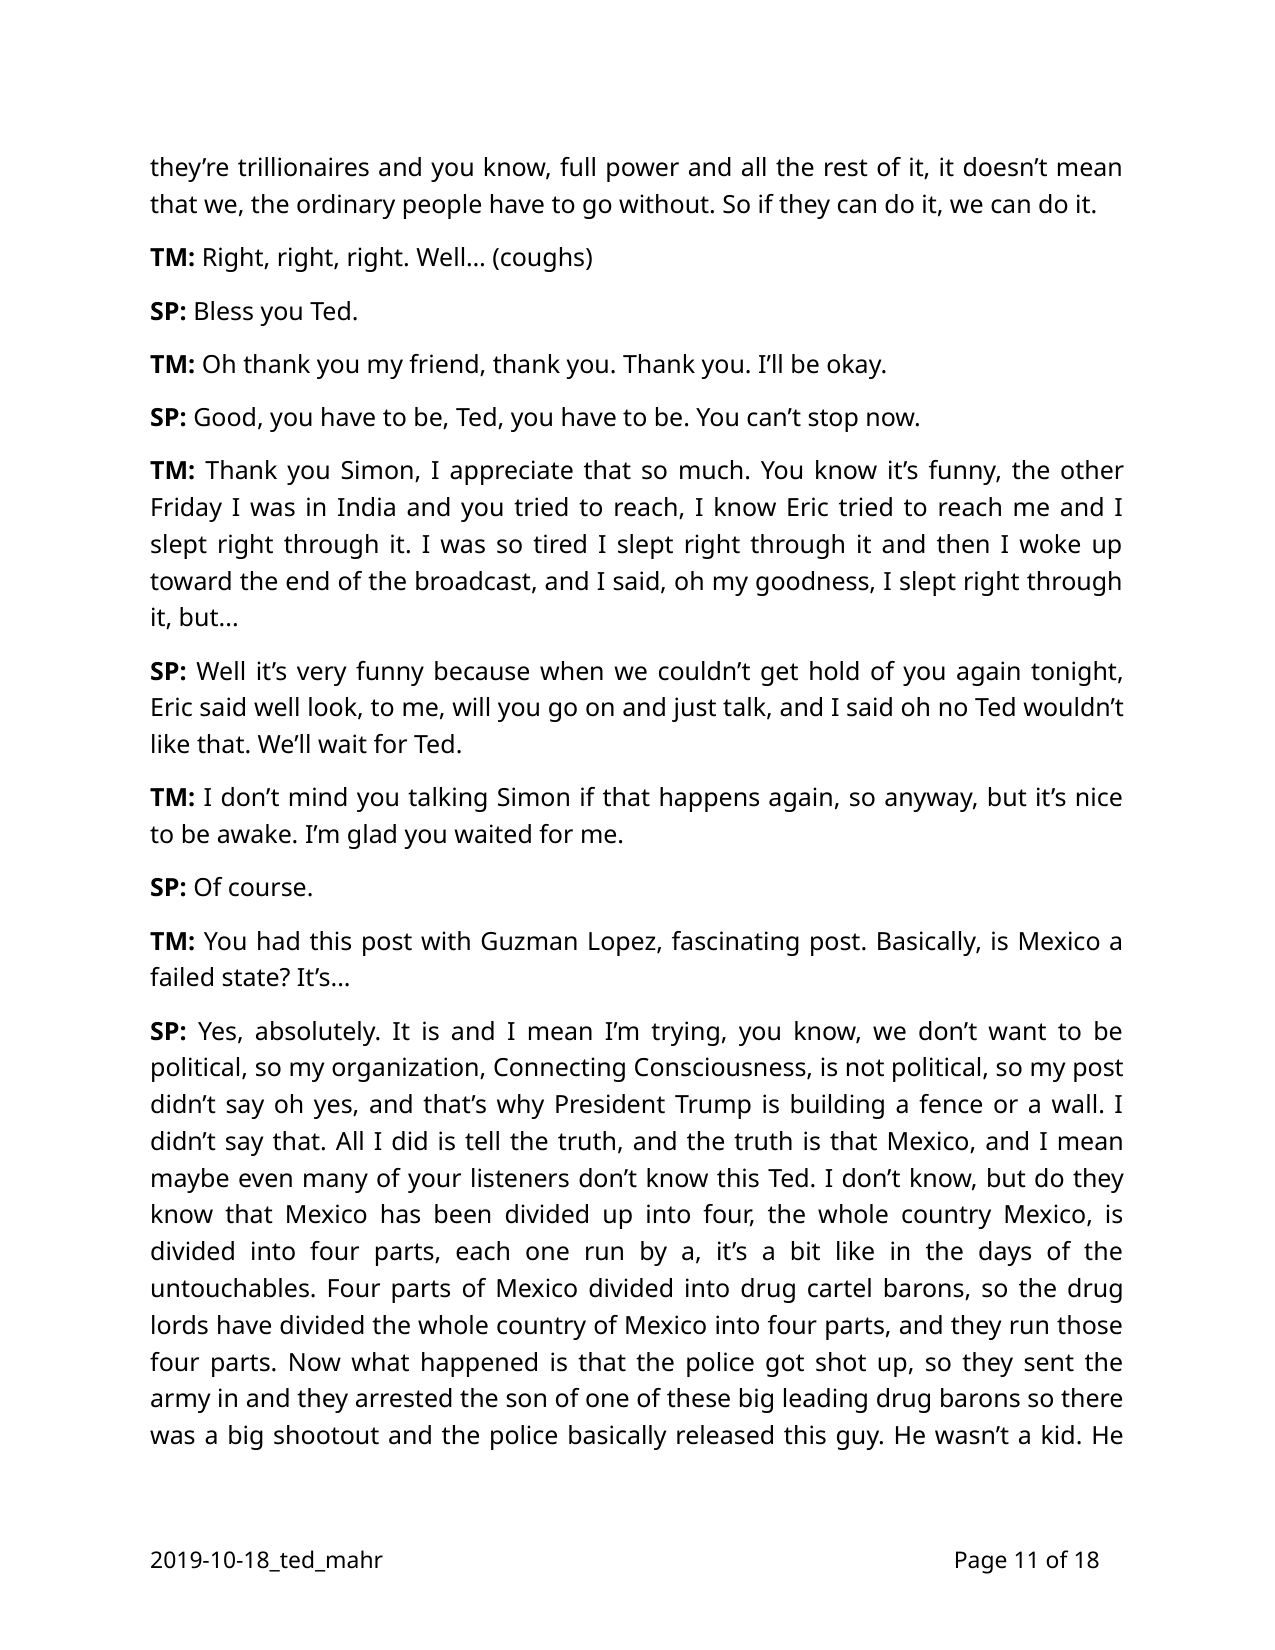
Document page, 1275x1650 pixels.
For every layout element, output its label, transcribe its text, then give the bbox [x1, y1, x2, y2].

text SP: Bless you Ted. [150, 293, 1125, 327]
text TM: Oh thank you my friend, thank you. Thank you. I’ll be okay. [150, 346, 1125, 381]
text TM: You had this post with Guzman Lopez, fascinating post. Basically, is Mexico a failed state? It’s... [150, 923, 1125, 994]
text they’re trillionaires and you know, full power and all the rest of it, it doesn’t mean that we, the ordinary people have to go without. So if they can do it, we can do it. [150, 150, 1125, 221]
text TM: I don’t mind you talking Simon if that happens again, so anyway, but it’s nice to be awake. I’m glad you waited for me. [150, 780, 1125, 851]
text TM: Right, right, right. Well… (coughs) [150, 240, 1125, 274]
text TM: Thank you Simon, I appreciate that so much. You know it’s funny, the other Friday I was in India and you tried to reach, I know Eric tried to reach me and I slept right through it. I was so tired I slept right through it and then I woke up toward the end of the broadcast, and I said, oh my goodness, I slept right through it, but... [150, 453, 1125, 634]
text SP: Of course. [150, 870, 1125, 904]
text SP: Good, you have to be, Ted, you have to be. You can’t stop now. [150, 400, 1125, 434]
text SP: Well it’s very funny because when we couldn’t get hold of you again tonight, Eric said well look, to me, will you go on and just talk, and I said oh no Ted wouldn’t like that. We’ll wait for Ted. [150, 653, 1125, 761]
text SP: Yes, absolutely. It is and I mean I’m trying, you know, we don’t want to be political, so my organization, Connecting Consciousness, is not political, so my post didn’t say oh yes, and that’s why President Trump is building a fence or a wall. I didn’t say that. All I did is tell the truth, and the truth is that Mexico, and I mean maybe even many of your listeners don’t know this Ted. I don’t know, but do they know that Mexico has been divided up into four, the whole country Mexico, is divided into four parts, each one run by a, it’s a bit like in the days of the untouchables. Four parts of Mexico divided into drug cartel barons, so the drug lords have divided the whole country of Mexico into four parts, and they run those four parts. Now what happened is that the police got shot up, so they sent the army in and they arrested the son of one of these big leading drug barons so there was a big shootout and the police basically released this guy. He wasn’t a kid. He [150, 1013, 1125, 1452]
